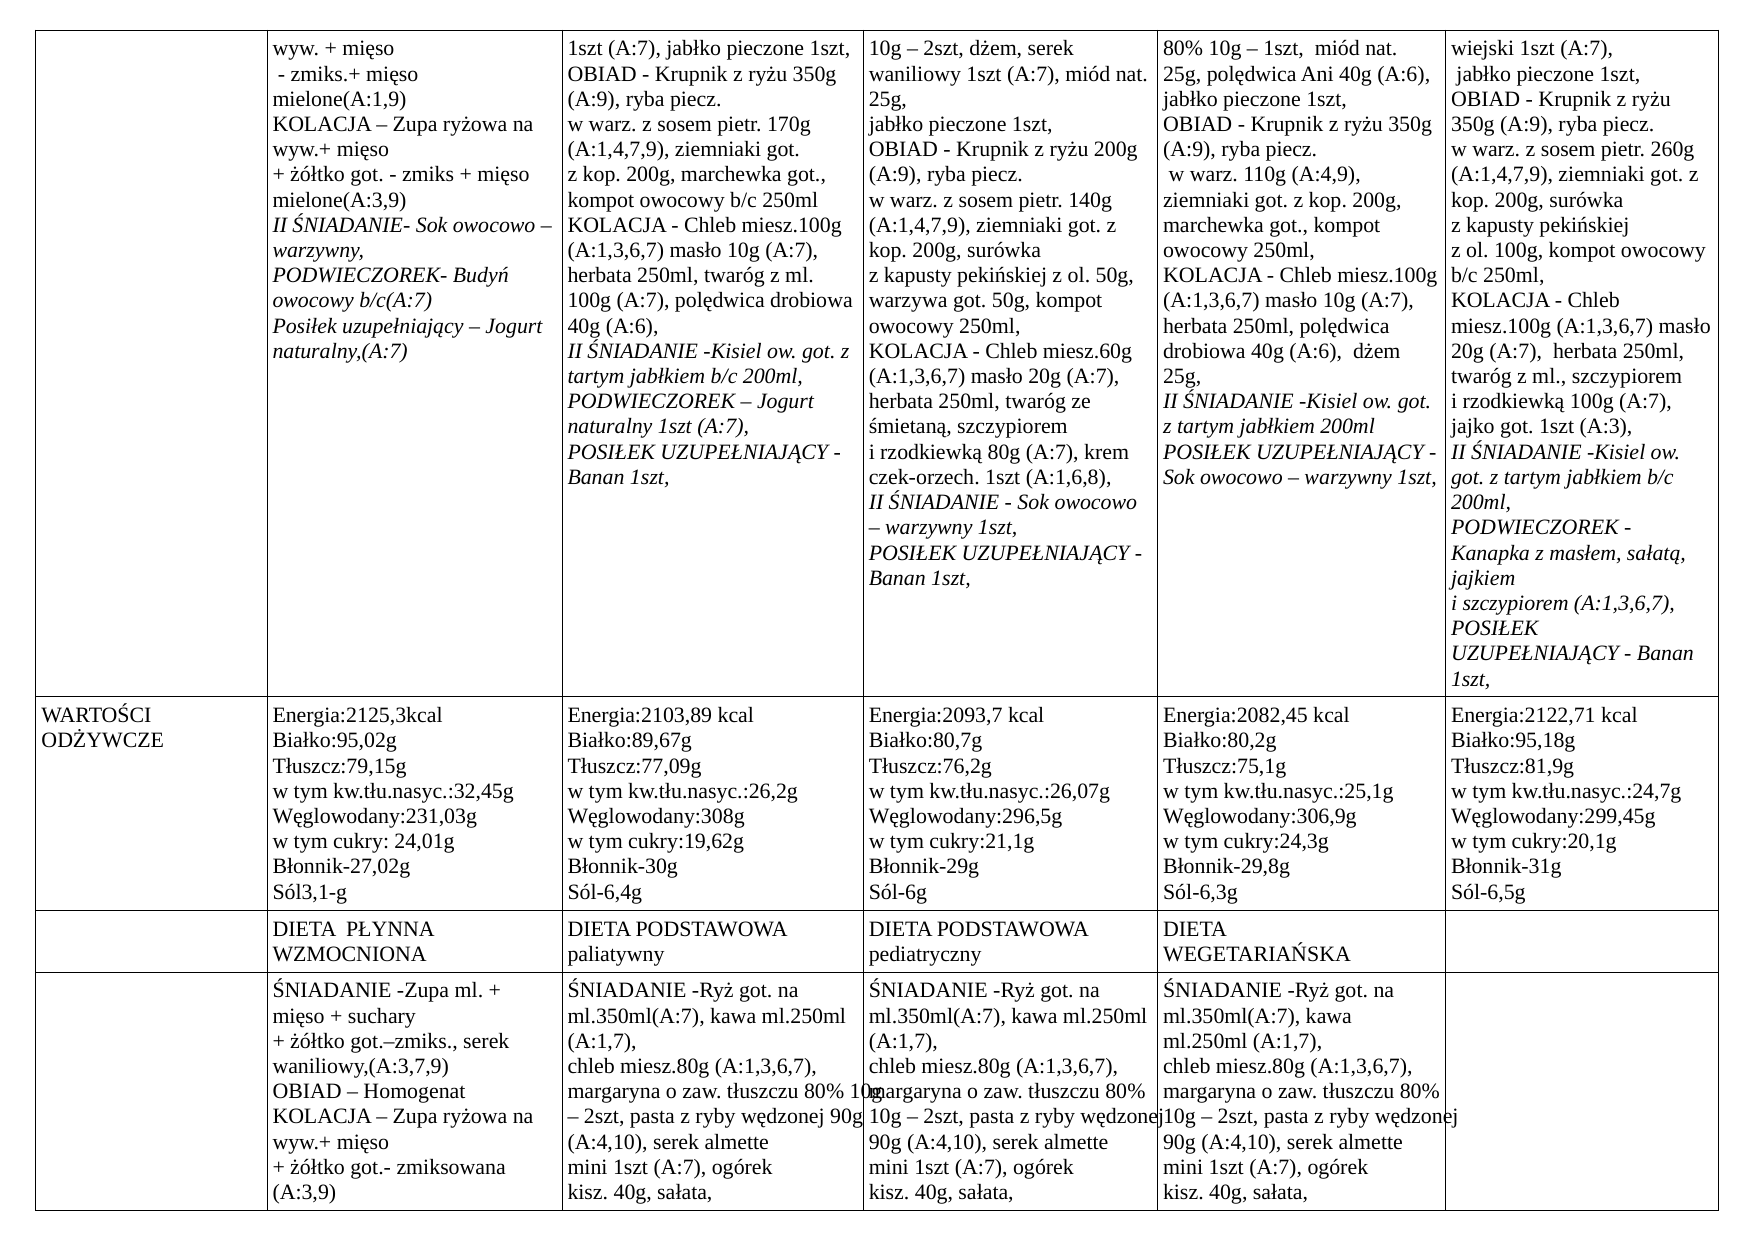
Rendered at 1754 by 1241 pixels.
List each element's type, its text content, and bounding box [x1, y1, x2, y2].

table_cell ŚNIADANIE -Zupa ml. + mięso + suchary + żółtko got.–zmiks., serek waniliowy,(A:3,7,9) OBIAD – Homogenat KOLACJA – Zupa ryżowa na wyw.+ mięso + żółtko got.- zmiksowana (A:3,9) [268, 973, 562, 1210]
table_cell [36, 911, 267, 972]
table_cell ŚNIADANIE -Kawa ml.250ml (A:1,7), chleb miesz.80g (A:1,3,6,7), margaryna o zaw. tłuszczu 80% 10g – 1szt, serek wiejski 1szt (A:7), jabłko pieczone 1szt, OBIAD - Krupnik z ryżu 350g (A:9), ryba piecz. w warz. z sosem pietr. 170g (A:1,4,7,9), ziemniaki got. z kop. 200g, marchewka got., kompot owocowy b/c 250ml KOLACJA - Chleb miesz.100g (A:1,3,6,7) masło 10g (A:7), herbata 250ml, twaróg z ml. 100g (A:7), polędwica drobiowa 40g (A:6), II ŚNIADANIE -Kisiel ow. got. z tartym jabłkiem b/c 200ml, PODWIECZOREK – Jogurt naturalny 1szt (A:7), POSIŁEK UZUPEŁNIAJĄCY - Banan 1szt, [563, 31, 863, 696]
table_cell DIETA PODSTAWOWA pediatryczny [864, 911, 1157, 972]
table_cell DIETA WEGETARIAŃSKA [1158, 911, 1445, 972]
table_cell DIETA PODSTAWOWA paliatywny [563, 911, 863, 972]
table_cell Energia:2122,71 kcal Białko:95,18g Tłuszcz:81,9g w tym kw.tłu.nasyc.:24,7g Węglowodany:299,45g w tym cukry:20,1g Błonnik-31g Sól-6,5g [1446, 697, 1718, 910]
table_cell [36, 973, 267, 1210]
table_cell ŚNIADANIE -Ryż got. na ml.350ml(A:7), kawa ml.250ml (A:1,7), chleb miesz.80g (A:1,3,6,7), margaryna o zaw. tłuszczu 80% 10g – 2szt, pasta z ryby wędzonej 90g (A:4,10), serek almette mini 1szt (A:7), ogórek kisz. 40g, sałata, OBIAD - Barszcz ukraiński 350ml (A:1,7,9), śledzie w śmietanie 220g (A:1,4,7,9,10,12), ziemniaki got. z kop. 200g, sałatka z ogórka kons., papryki 80g (A:10), kompot owocowy 250ml, KOLACJA - Chleb miesz.100g (A:1,3,6,7) masło 20g (A:7), herbata 250ml, twaróg ze śmietaną, szczypiorem i rzodkiewką 100g (A:7), krem czek-orzech. 1szt (A:1,6,8), II ŚNIADANIE -Sok pomidorowy 1szt, POSIŁEK UZUPEŁNIAJĄCY - Banan 1szt, [864, 973, 1157, 1210]
table_cell ŚNIADANIE -Ryż got. na ml.350ml(A:7), kawa ml.250ml (A:1,7), chleb miesz.80g (A:1,3,6,7), margaryna o zaw. tłuszczu 80% 10g – 2szt, pasta z ryby wędzonej 90g (A:4,10), serek almette mini 1szt (A:7), ogórek kisz. 40g, sałata, OBIAD - Barszcz ukraiński 350ml (A:1,7,9), śledzie w śmietanie 220g (A:1,4,7,9,10,12), ziemniaki got. z kop. 200g, sałatka z ogórka kons., papryki 80g (A:10), kompot owocowy 250ml, KOLACJA - Chleb miesz.100g (A:1,3,6,7) masło 20g (A:7), herbata 250ml, twaróg ze śmietaną, szczypiorem i rzodkiewką 100g (A:7), krem czek-orzech. 1szt (A:1,6,8), II ŚNIADANIE -Sok pomidorowy 1szt, POSIŁEK UZUPEŁNIAJĄCY - Banan 1szt, [563, 973, 863, 1210]
table_cell Energia:2082,45 kcal Białko:80,2g Tłuszcz:75,1g w tym kw.tłu.nasyc.:25,1g Węglowodany:306,9g w tym cukry:24,3g Błonnik-29,8g Sól-6,3g [1158, 697, 1445, 910]
table_cell WARTOŚCI ODŻYWCZE [36, 697, 267, 910]
table_cell ŚNIADANIE -Ryż got. na ml.350ml(A:7), kawa ml.250ml (A:1,7), chleb miesz.80g (A:1,3,6,7), margaryna o zaw. tłuszczu 80% 10g – 2szt, pasta z ryby wędzonej 90g (A:4,10), serek almette mini 1szt (A:7), ogórek kisz. 40g, sałata, OBIAD - Barszcz ukraiński 350ml (A:1,7,9), śledzie w śmietanie 220g (A:1,4,7,9,10,12), ziemniaki got. z kop. 200g, sałatka z ogórka kons., papryki 80g (A:10), kompot owocowy 250ml, KOLACJA - Chleb miesz.100g (A:1,3,6,7) masło 20g (A:7), herbata 250ml, twaróg ze śmietaną, szczypiorem i rzodkiewką 100g (A:7), krem czek-orzech. 1szt (A:1,6,8), II ŚNIADANIE -Sok pomidorowy 1szt, POSIŁEK UZUPEŁNIAJĄCY - Banan 1szt, [1158, 973, 1445, 1210]
table_cell [36, 31, 267, 696]
table_cell 80% 10g – 1szt, miód nat. 25g, polędwica Ani 40g (A:6), jabłko pieczone 1szt, OBIAD - Krupnik z ryżu 350g (A:9), ryba piecz. w warz. 110g (A:4,9), ziemniaki got. z kop. 200g, marchewka got., kompot owocowy 250ml, KOLACJA - Chleb miesz.100g (A:1,3,6,7) masło 10g (A:7), herbata 250ml, polędwica drobiowa 40g (A:6), dżem 25g, II ŚNIADANIE -Kisiel ow. got. z tartym jabłkiem 200ml POSIŁEK UZUPEŁNIAJĄCY - Sok owocowo – warzywny 1szt, [1158, 31, 1445, 696]
table_cell [1446, 911, 1718, 972]
table_cell Energia:2103,89 kcal Białko:89,67g Tłuszcz:77,09g w tym kw.tłu.nasyc.:26,2g Węglowodany:308g w tym cukry:19,62g Błonnik-30g Sól-6,4g [563, 697, 863, 910]
table_cell wyw. + mięso - zmiks.+ mięso mielone(A:1,9) KOLACJA – Zupa ryżowa na wyw.+ mięso + żółtko got. - zmiks + mięso mielone(A:3,9) II ŚNIADANIE- Sok owocowo – warzywny, PODWIECZOREK- Budyń owocowy b/c(A:7) Posiłek uzupełniający – Jogurt naturalny,(A:7) [268, 31, 562, 696]
table_cell ŚNIADANIE -Kawa ml.250ml (A:1,7), chleb miesz.80g (A:1,3,6,7), margaryna o zaw. tłuszczu 80% 10g – 1szt, serek wiejski 1szt (A:7), jabłko pieczone 1szt, OBIAD - Krupnik z ryżu 350g (A:9), ryba piecz. w warz. z sosem pietr. 260g (A:1,4,7,9), ziemniaki got. z kop. 200g, surówka z kapusty pekińskiej z ol. 100g, kompot owocowy b/c 250ml, KOLACJA - Chleb miesz.100g (A:1,3,6,7) masło 20g (A:7), herbata 250ml, twaróg z ml., szczypiorem i rzodkiewką 100g (A:7), jajko got. 1szt (A:3), II ŚNIADANIE -Kisiel ow. got. z tartym jabłkiem b/c 200ml, PODWIECZOREK - Kanapka z masłem, sałatą, jajkiem i szczypiorem (A:1,3,6,7), POSIŁEK UZUPEŁNIAJĄCY - Banan 1szt, [1446, 31, 1718, 696]
table_cell DIETA PŁYNNA WZMOCNIONA [268, 911, 562, 972]
table_cell ŚNIADANIE -Ryż got. na ml.200ml (A:7), kakao ml.200ml (A:1,6,7), chleb miesz.50g (A:1,3,6,7), margaryna o zaw. tłuszczu 80% 10g – 2szt, dżem, serek waniliowy 1szt (A:7), miód nat. 25g, jabłko pieczone 1szt, OBIAD - Krupnik z ryżu 200g (A:9), ryba piecz. w warz. z sosem pietr. 140g (A:1,4,7,9), ziemniaki got. z kop. 200g, surówka z kapusty pekińskiej z ol. 50g, warzywa got. 50g, kompot owocowy 250ml, KOLACJA - Chleb miesz.60g (A:1,3,6,7) masło 20g (A:7), herbata 250ml, twaróg ze śmietaną, szczypiorem i rzodkiewką 80g (A:7), krem czek-orzech. 1szt (A:1,6,8), II ŚNIADANIE - Sok owocowo – warzywny 1szt, POSIŁEK UZUPEŁNIAJĄCY - Banan 1szt, [864, 31, 1157, 696]
table_cell [1446, 973, 1718, 1210]
table_cell Energia:2125,3kcal Białko:95,02g Tłuszcz:79,15g w tym kw.tłu.nasyc.:32,45g Węglowodany:231,03g w tym cukry: 24,01g Błonnik-27,02g Sól3,1-g [268, 697, 562, 910]
table_cell Energia:2093,7 kcal Białko:80,7g Tłuszcz:76,2g w tym kw.tłu.nasyc.:26,07g Węglowodany:296,5g w tym cukry:21,1g Błonnik-29g Sól-6g [864, 697, 1157, 910]
